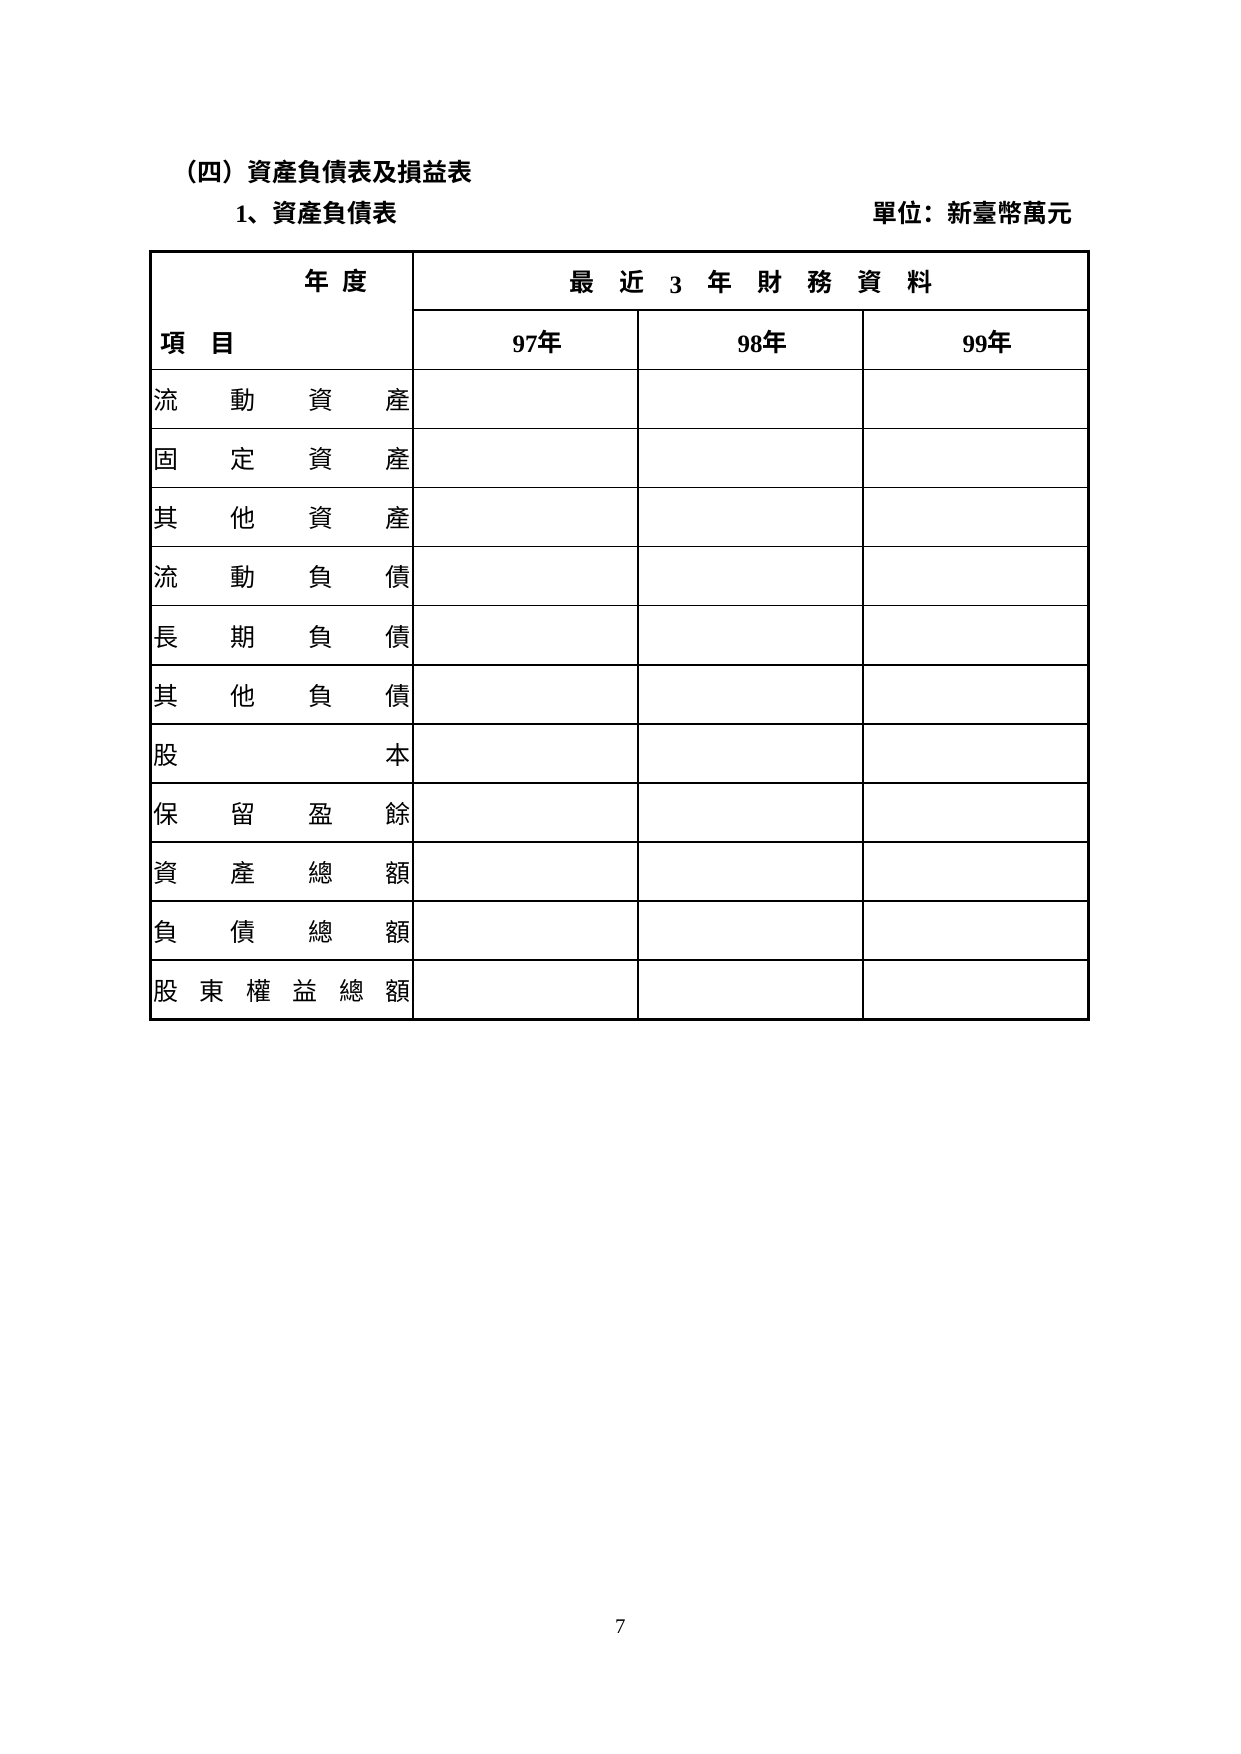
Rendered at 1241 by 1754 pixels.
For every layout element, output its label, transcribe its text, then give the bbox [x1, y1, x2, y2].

table_cell [414, 666, 637, 723]
text 1、資產負債表 單位：新臺幣萬元 [235, 189, 1092, 231]
table_cell 其他負債 [152, 666, 412, 723]
table_cell [414, 784, 637, 841]
table_cell [639, 843, 862, 900]
table_cell 98年 [639, 311, 862, 368]
table_cell 99年 [864, 311, 1087, 368]
table_cell 資產總額 [152, 843, 412, 900]
table_cell [864, 606, 1087, 664]
table_cell 負債總額 [152, 902, 412, 959]
table_cell [864, 843, 1087, 900]
table_cell [864, 784, 1087, 841]
table_cell [414, 429, 637, 487]
table_cell 股本 [152, 725, 412, 782]
table_cell [864, 725, 1087, 782]
table_cell [864, 666, 1087, 723]
table_cell 長期負債 [152, 606, 412, 664]
table_cell [864, 429, 1087, 487]
table_header 最 近 3 年 財 務 資 料 [414, 253, 1087, 309]
table_cell 保留盈餘 [152, 784, 412, 841]
text （四）資產負債表及損益表 [173, 148, 1092, 189]
table_cell [639, 902, 862, 959]
table_cell 流動資產 [152, 370, 412, 428]
table_cell [414, 488, 637, 546]
table_cell [414, 370, 637, 428]
table_cell 固定資產 [152, 429, 412, 487]
table_cell [639, 488, 862, 546]
table_cell [639, 606, 862, 664]
table_cell [864, 902, 1087, 959]
table_cell [864, 370, 1087, 428]
table_cell [639, 961, 862, 1018]
table_cell 其他資產 [152, 488, 412, 546]
table_cell [414, 843, 637, 900]
table_cell [639, 429, 862, 487]
table_cell [639, 547, 862, 605]
table_header 年 度 項 目 [152, 253, 412, 368]
table_cell [414, 547, 637, 605]
table_cell [864, 488, 1087, 546]
table_cell [414, 902, 637, 959]
table_cell [864, 961, 1087, 1018]
table_cell [639, 784, 862, 841]
table_cell 97年 [414, 311, 637, 368]
table_cell [414, 606, 637, 664]
table_cell [414, 725, 637, 782]
table_cell [639, 666, 862, 723]
table_cell [864, 547, 1087, 605]
table_cell 股東權益總額 [152, 961, 412, 1018]
table_cell [639, 370, 862, 428]
table_cell [639, 725, 862, 782]
table_cell [414, 961, 637, 1018]
table_cell 流動負債 [152, 547, 412, 605]
